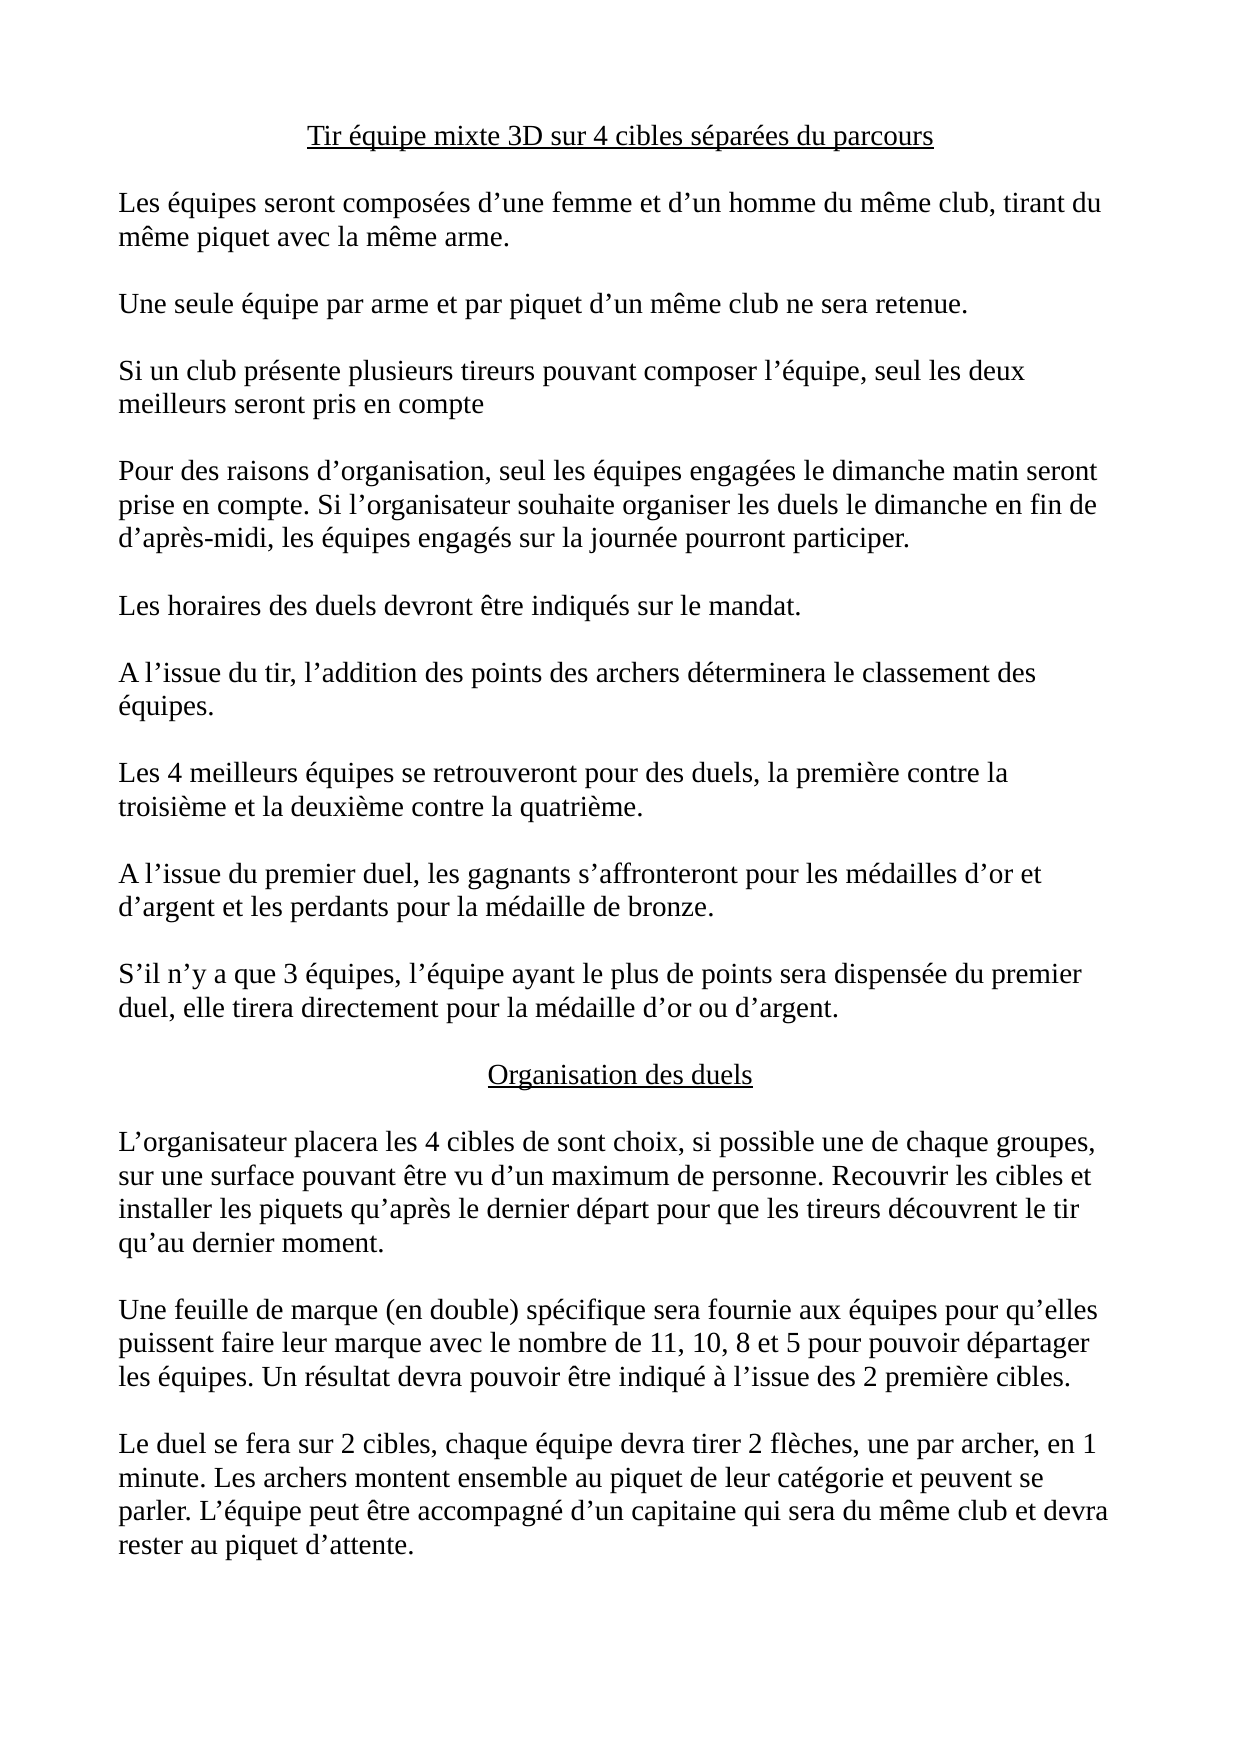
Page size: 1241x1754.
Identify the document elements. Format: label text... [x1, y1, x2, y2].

text Les équipes seront composées d’une femme et d’un homme du même club, tirant du même piquet avec la même arme. [118, 185, 1122, 252]
text Une seule équipe par arme et par piquet d’un même club ne sera retenue. [118, 286, 1122, 319]
text A l’issue du premier duel, les gagnants s’affronteront pour les médailles d’or et d’argent et les perdants pour la médaille de bronze. [118, 856, 1122, 923]
text Les 4 meilleurs équipes se retrouveront pour des duels, la première contre la troisième et la deuxième contre la quatrième. [118, 755, 1122, 822]
text L’organisateur placera les 4 cibles de sont choix, si possible une de chaque groupes, sur une surface pouvant être vu d’un maximum de personne. Recouvrir les cibles et installer les piquets qu’après le dernier départ pour que les tireurs découvrent le tir qu’au dernier moment. [118, 1124, 1122, 1258]
text S’il n’y a que 3 équipes, l’équipe ayant le plus de points sera dispensée du premier duel, elle tirera directement pour la médaille d’or ou d’argent. [118, 957, 1122, 1024]
text A l’issue du tir, l’addition des points des archers déterminera le classement des équipes. [118, 655, 1122, 722]
text Les horaires des duels devront être indiqués sur le mandat. [118, 588, 1122, 621]
text Organisation des duels [118, 1057, 1122, 1091]
text Tir équipe mixte 3D sur 4 cibles séparées du parcours [118, 118, 1122, 152]
text Le duel se fera sur 2 cibles, chaque équipe devra tirer 2 flèches, une par archer, en 1 minute. Les archers montent ensemble au piquet de leur catégorie et peuvent se parler. L’équipe peut être accompagné d’un capitaine qui sera du même club et devra rester au piquet d’attente. [118, 1426, 1122, 1560]
text Pour des raisons d’organisation, seul les équipes engagées le dimanche matin seront prise en compte. Si l’organisateur souhaite organiser les duels le dimanche en fin de d’après-midi, les équipes engagés sur la journée pourront participer. [118, 453, 1122, 554]
text Une feuille de marque (en double) spécifique sera fournie aux équipes pour qu’elles puissent faire leur marque avec le nombre de 11, 10, 8 et 5 pour pouvoir départager les équipes. Un résultat devra pouvoir être indiqué à l’issue des 2 première cibles. [118, 1292, 1122, 1393]
text Si un club présente plusieurs tireurs pouvant composer l’équipe, seul les deux meilleurs seront pris en compte [118, 353, 1122, 420]
